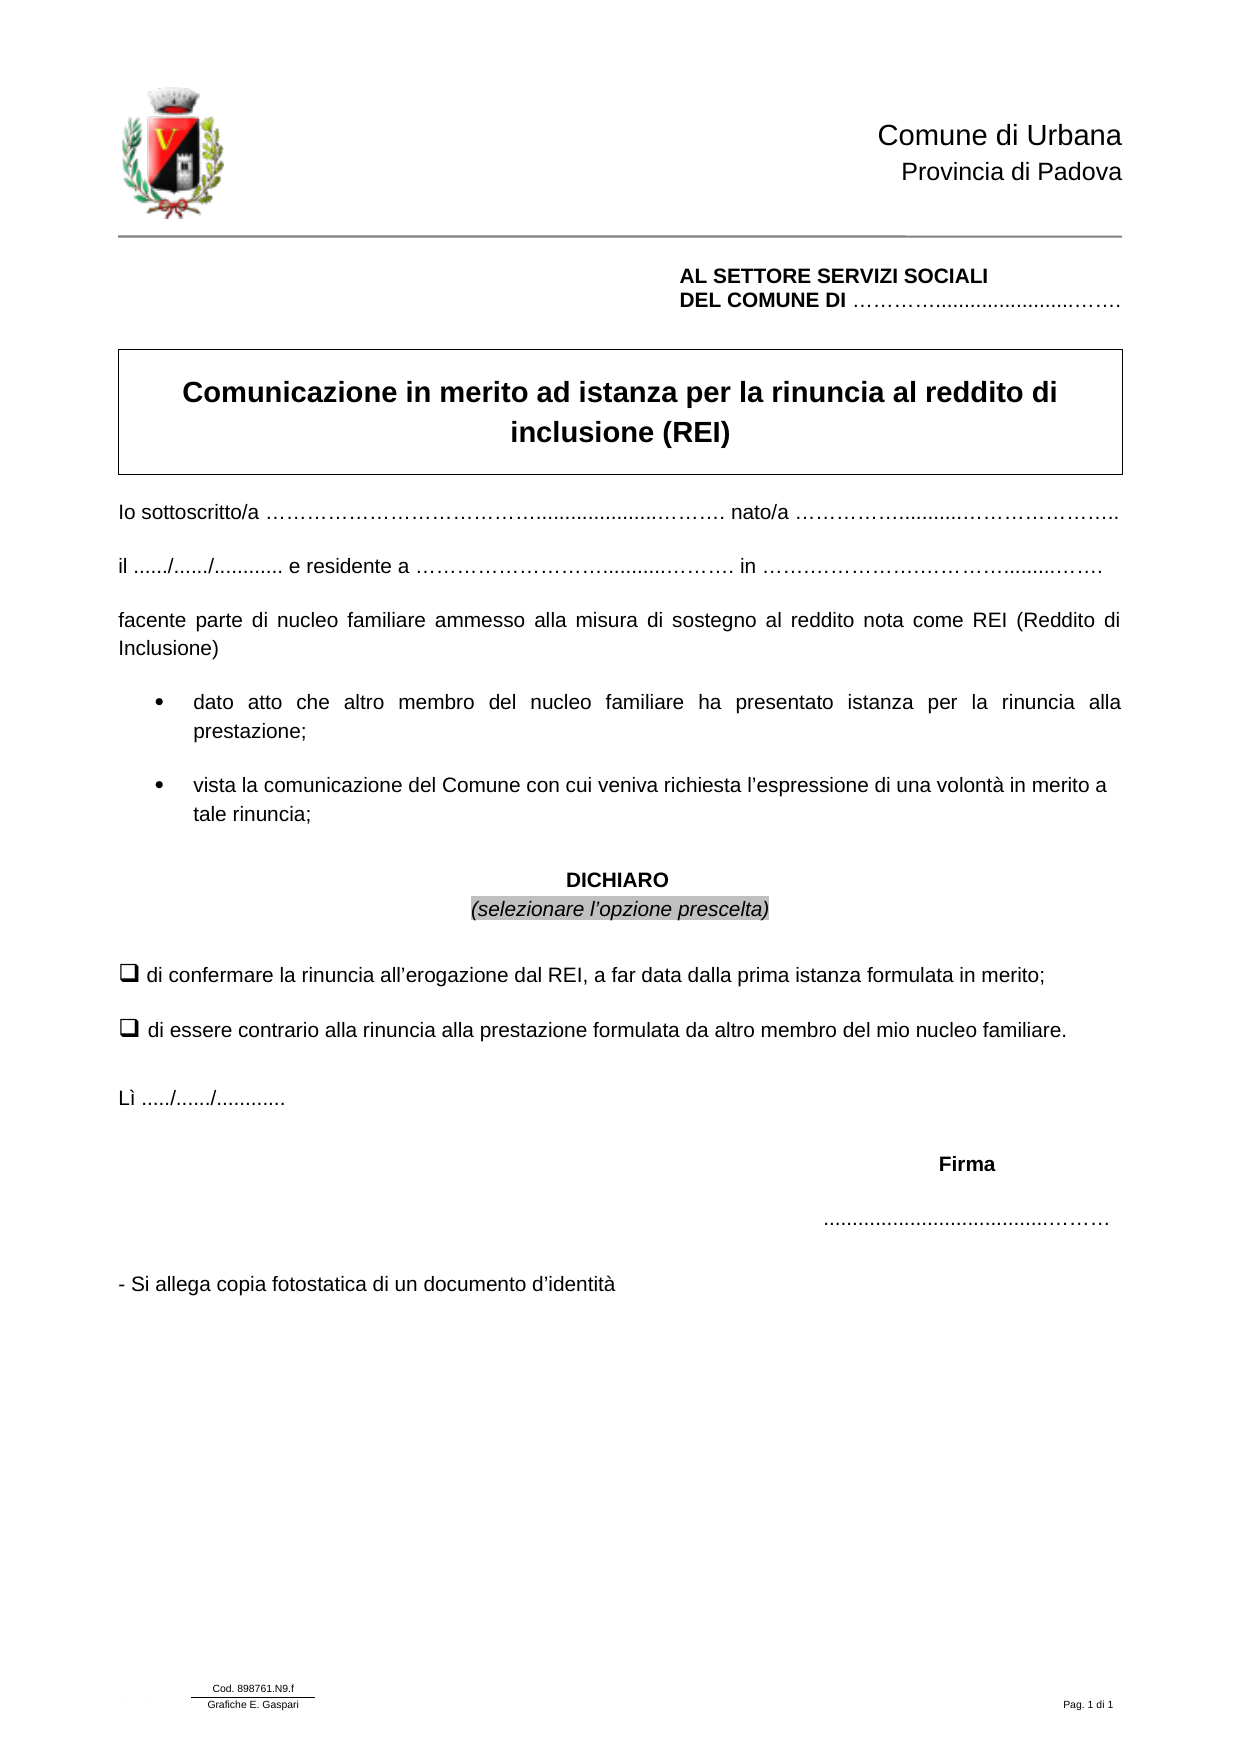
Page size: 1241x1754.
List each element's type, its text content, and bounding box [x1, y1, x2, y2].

text il ....../....../............ e residente a ………………………...........………. in …….…………….………….........……. [118, 554, 1122, 578]
list dato atto che altro membro del nucleo familiare ha presentato istanza per la rinuncia alla prestazione; [156, 690, 1122, 743]
text .......................................……… [812, 1206, 1122, 1230]
picture [122, 87, 224, 219]
text Io sottoscritto/a ………………………………….....................………. nato/a ……………...........………………….. [118, 500, 1122, 524]
text Provincia di Padova [224, 157, 1122, 185]
text AL SETTORE SERVIZI SOCIALI DEL COMUNE DI …………........................……. [679, 264, 1122, 312]
text Comune di Urbana [224, 118, 1122, 152]
list vista la comunicazione del Comune con cui veniva richiesta l’espressione di una volontà in merito a tale rinuncia; [156, 772, 1122, 825]
text  di essere contrario alla rinuncia alla prestazione formulata da altro membro del mio nucleo familiare. [118, 1018, 1122, 1043]
text DICHIARO (selezionare l’opzione prescelta) [118, 868, 1122, 920]
text Firma [812, 1152, 1122, 1176]
text facente parte di nucleo familiare ammesso alla misura di sostegno al reddito nota come REI (Reddito di Inclusione) [118, 607, 1122, 660]
text  di confermare la rinuncia all’erogazione dal REI, a far data dalla prima istanza formulata in merito; [118, 963, 1122, 988]
text - Si allega copia fotostatica di un documento d’identità [118, 1272, 1122, 1296]
table_header Comunicazione in merito ad istanza per la rinuncia al reddito di inclusione (REI) [119, 350, 1122, 474]
text Lì ...../....../............ [118, 1086, 1122, 1110]
